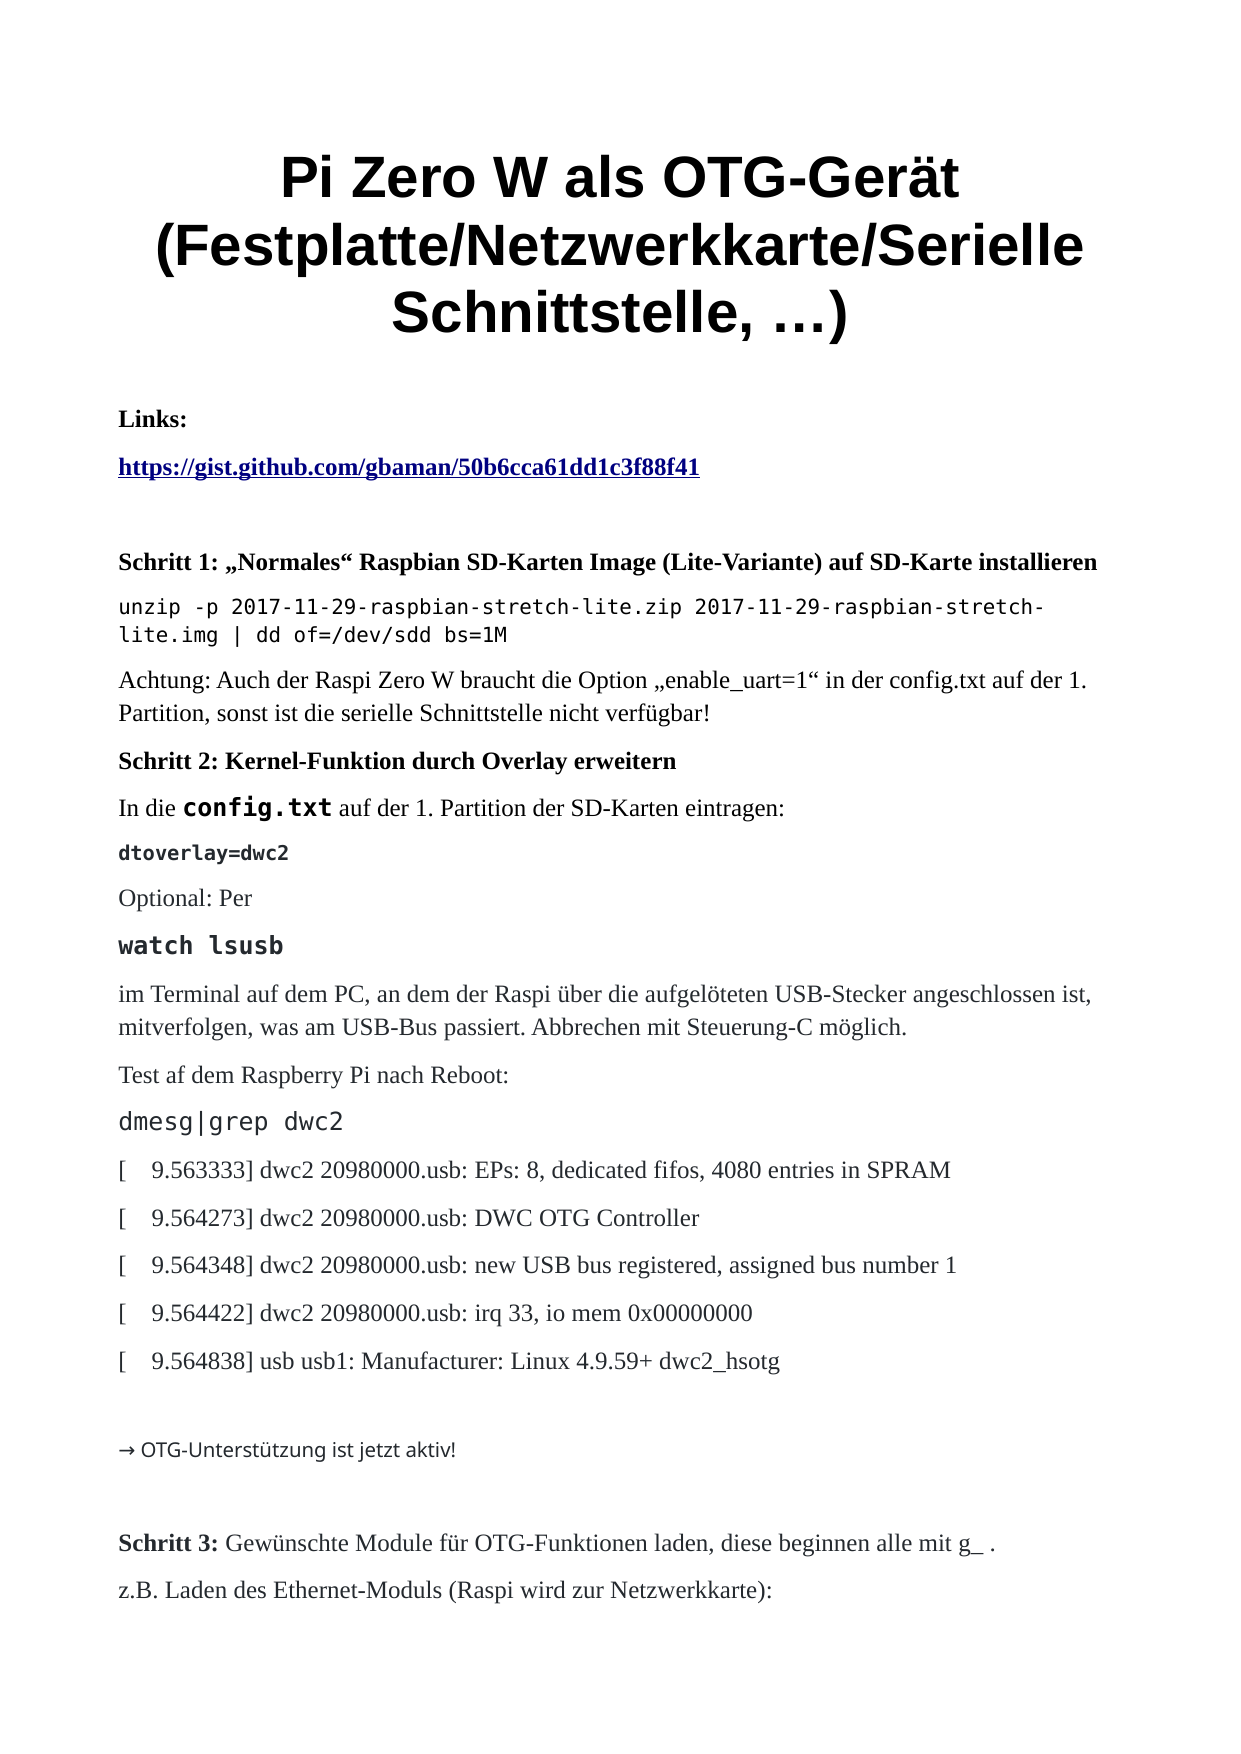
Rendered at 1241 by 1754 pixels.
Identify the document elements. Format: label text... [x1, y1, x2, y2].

text https://gist.github.com/gbaman/50b6cca61dd1c3f88f41 [118, 452, 1122, 481]
text Optional: Per [118, 883, 1122, 912]
text Achtung: Auch der Raspi Zero W braucht die Option „enable_uart=1“ in der config.txt auf der 1. Partition, sonst ist die serielle Schnittstelle nicht verfügbar! [118, 665, 1122, 727]
title Pi Zero W als OTG-Gerät (Festplatte/Netzwerkkarte/Serielle Schnittstelle, …) [118, 143, 1122, 344]
text watch lsusb [118, 931, 1122, 960]
text unzip -p 2017-11-29-raspbian-stretch-lite.zip 2017-11-29-raspbian-stretch-lite.img | dd of=/dev/sdd bs=1M [118, 595, 1122, 647]
text dmesg|grep dwc2 [118, 1107, 1122, 1136]
text [ 9.564422] dwc2 20980000.usb: irq 33, io mem 0x00000000 [118, 1298, 1122, 1327]
text [ 9.563333] dwc2 20980000.usb: EPs: 8, dedicated fifos, 4080 entries in SPRAM [118, 1155, 1122, 1184]
text [ 9.564273] dwc2 20980000.usb: DWC OTG Controller [118, 1203, 1122, 1232]
text In die config.txt auf der 1. Partition der SD-Karten eintragen: [118, 793, 1122, 823]
text im Terminal auf dem PC, an dem der Raspi über die aufgelöteten USB-Stecker angeschlossen ist, mitverfolgen, was am USB-Bus passiert. Abbrechen mit Steuerung-C möglich. [118, 979, 1122, 1041]
text z.B. Laden des Ethernet-Moduls (Raspi wird zur Netzwerkkarte): [118, 1576, 1122, 1604]
text dtoverlay=dwc2 [118, 842, 1122, 865]
text → OTG-Unterstützung ist jetzt aktiv! [118, 1435, 1122, 1463]
text Links: [118, 404, 1122, 433]
text [ 9.564348] dwc2 20980000.usb: new USB bus registered, assigned bus number 1 [118, 1251, 1122, 1279]
text Test af dem Raspberry Pi nach Reboot: [118, 1060, 1122, 1088]
text [ 9.564838] usb usb1: Manufacturer: Linux 4.9.59+ dwc2_hsotg [118, 1346, 1122, 1374]
text Schritt 3: Gewünschte Module für OTG-Funktionen laden, diese beginnen alle mit g_ . [118, 1528, 1122, 1557]
text Schritt 1: „Normales“ Raspbian SD-Karten Image (Lite-Variante) auf SD-Karte installieren [118, 547, 1122, 576]
text Schritt 2: Kernel-Funktion durch Overlay erweitern [118, 746, 1122, 774]
